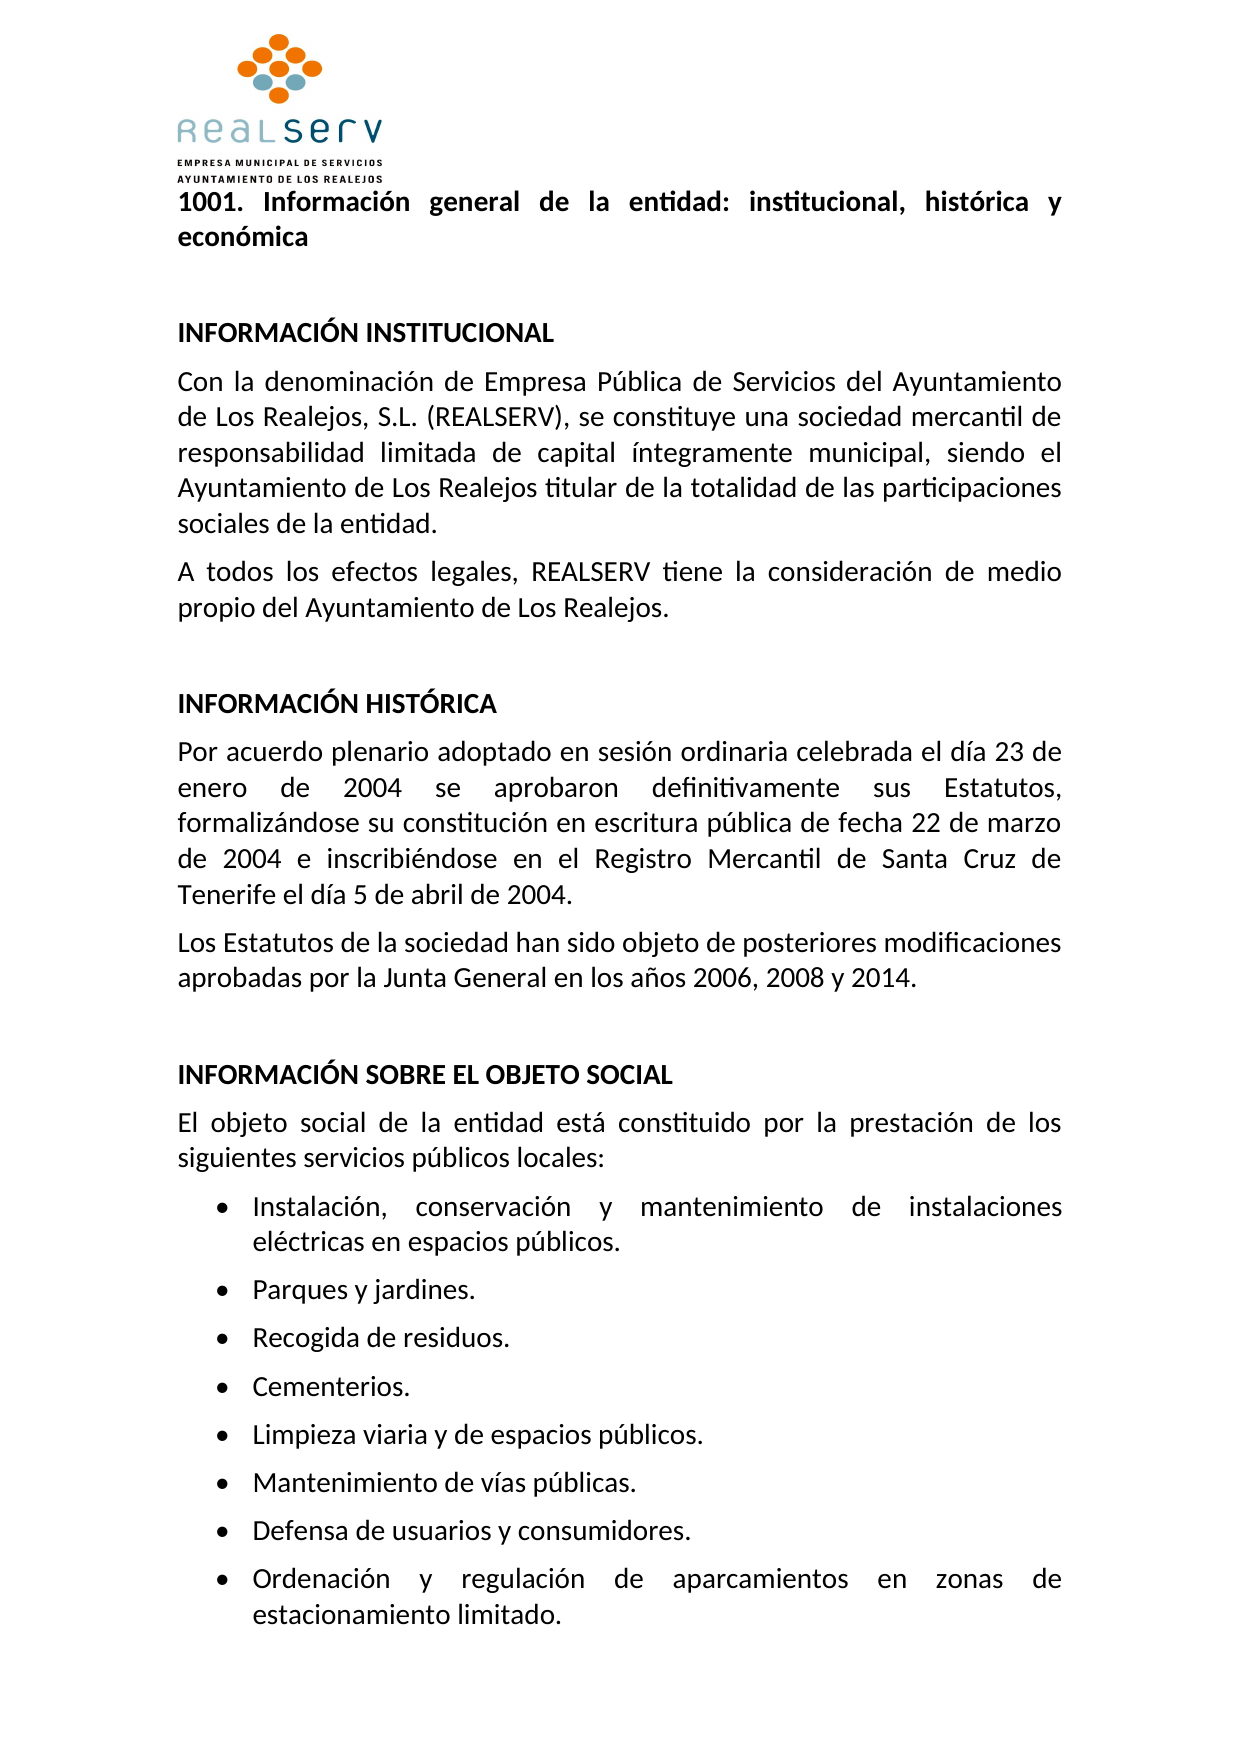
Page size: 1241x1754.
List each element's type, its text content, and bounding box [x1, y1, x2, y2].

text INFORMACIÓN HISTÓRICA [177, 685, 1063, 721]
list Parques y jardines. [215, 1271, 1063, 1307]
text A todos los efectos legales, REALSERV tiene la consideración de medio propio del Ayuntamiento de Los Realejos. [177, 553, 1063, 624]
text INFORMACIÓN SOBRE EL OBJETO SOCIAL [177, 1056, 1063, 1091]
text INFORMACIÓN INSTITUCIONAL [177, 314, 1063, 350]
text El objeto social de la entidad está constituido por la prestación de los siguientes servicios públicos locales: [177, 1104, 1063, 1175]
list Limpieza viaria y de espacios públicos. [215, 1416, 1063, 1451]
list Ordenación y regulación de aparcamientos en zonas de estacionamiento limitado. [215, 1560, 1063, 1631]
text Los Estatutos de la sociedad han sido objeto de posteriores modificaciones aprobadas por la Junta General en los años 2006, 2008 y 2014. [177, 924, 1063, 995]
text Por acuerdo plenario adoptado en sesión ordinaria celebrada el día 23 de enero de 2004 se aprobaron definitivamente sus Estatutos, formalizándose su constitución en escritura pública de fecha 22 de marzo de 2004 e inscribiéndose en el Registro Mercantil de Santa Cruz de Tenerife el día 5 de abril de 2004. [177, 733, 1063, 911]
text 1001. Información general de la entidad: institucional, histórica y económica [177, 127, 1063, 254]
list Instalación, conservación y mantenimiento de instalaciones eléctricas en espacios públicos. [215, 1188, 1063, 1259]
list Recogida de residuos. [215, 1319, 1063, 1355]
list Defensa de usuarios y consumidores. [215, 1512, 1063, 1548]
list Cementerios. [215, 1368, 1063, 1403]
list Mantenimiento de vías públicas. [215, 1464, 1063, 1499]
text Con la denominación de Empresa Pública de Servicios del Ayuntamiento de Los Realejos, S.L. (REALSERV), se constituye una sociedad mercantil de responsabilidad limitada de capital íntegramente municipal, siendo el Ayuntamiento de Los Realejos titular de la totalidad de las participaciones sociales de la entidad. [177, 363, 1063, 541]
